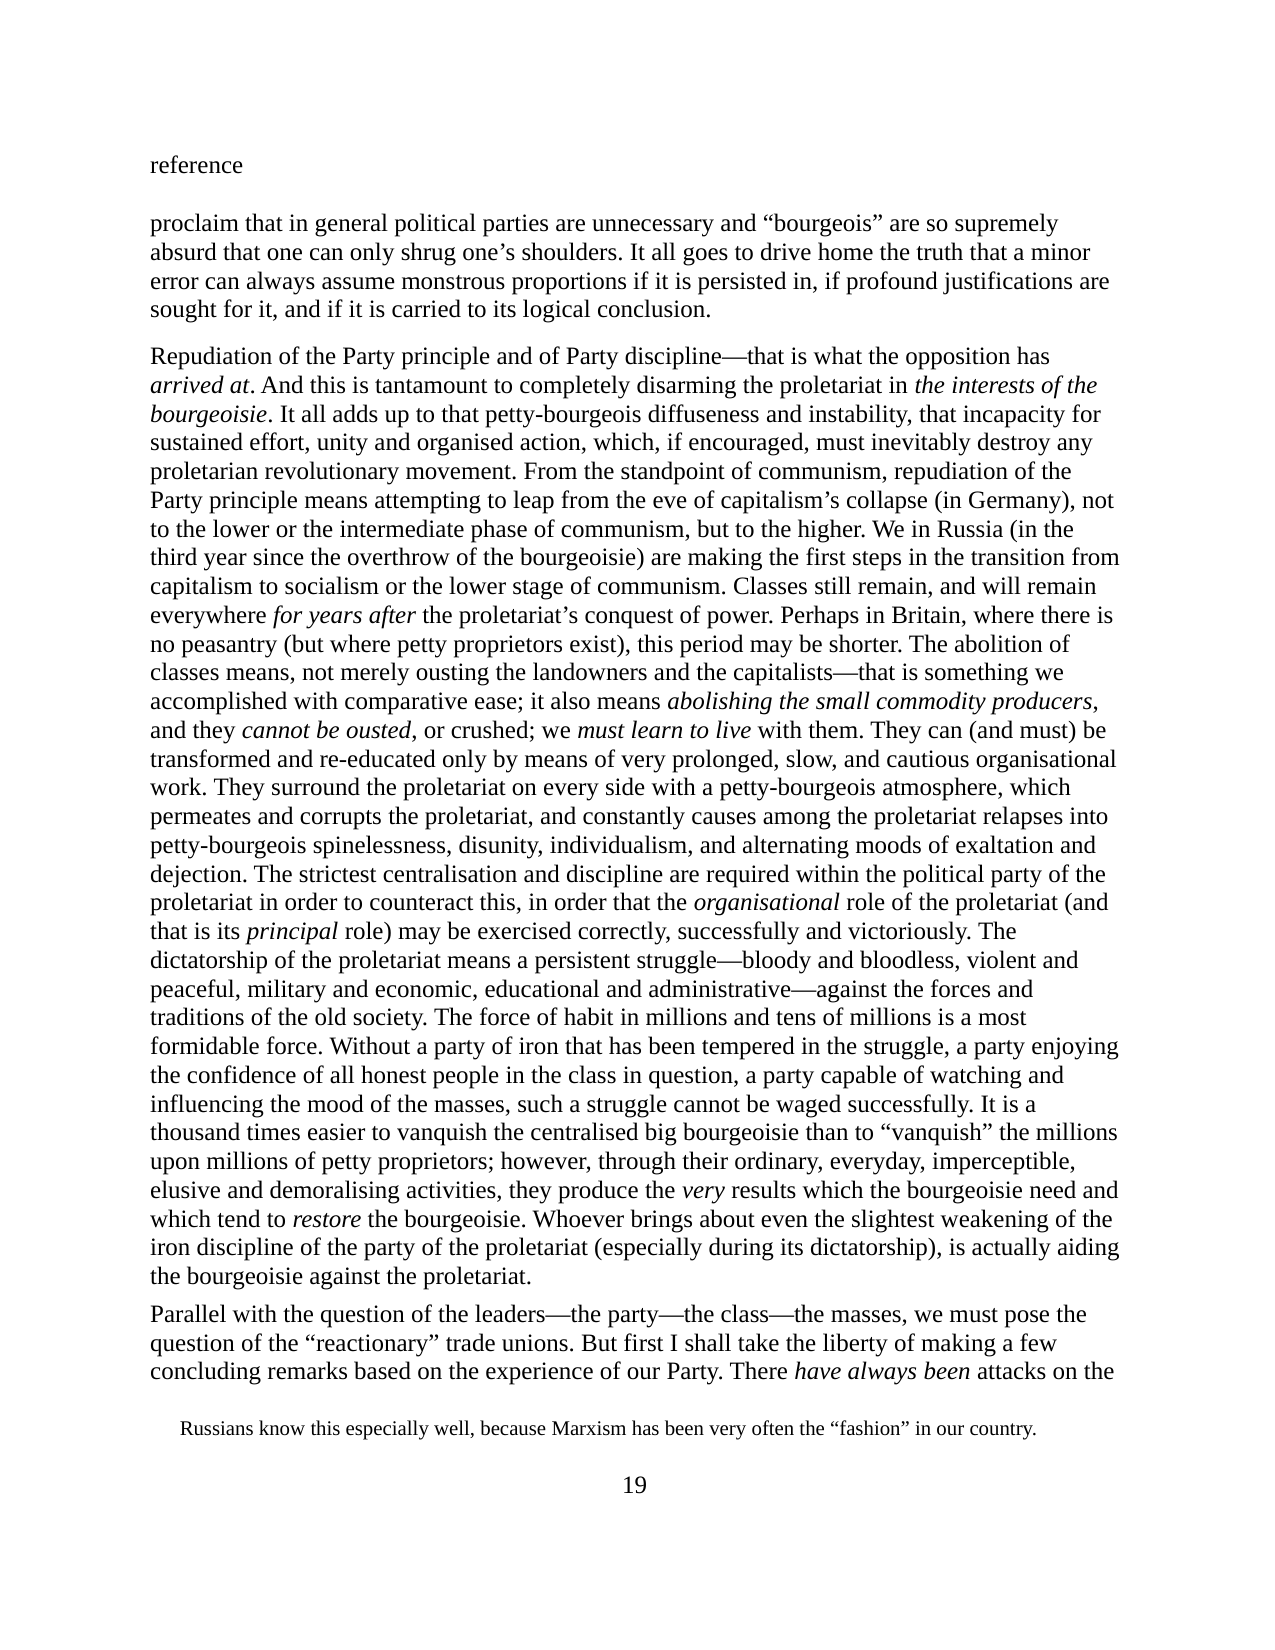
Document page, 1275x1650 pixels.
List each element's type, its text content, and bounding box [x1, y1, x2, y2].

text Parallel with the question of the leaders—the party—the class—the masses, we must pose the question of the “reactionary” trade unions. But first I shall take the liberty of making a few concluding remarks based on the experience of our Party. There have always been attacks on the [150, 1299, 1125, 1385]
text Repudiation of the Party principle and of Party discipline—that is what the opposition has arrived at. And this is tantamount to completely disarming the proletariat in the interests of the bourgeoisie. It all adds up to that petty-bourgeois diffuseness and instability, that incapacity for sustained effort, unity and organised action, which, if encouraged, must inevitably destroy any proletarian revolutionary movement. From the standpoint of communism, repudiation of the Party principle means attempting to leap from the eve of capitalism’s collapse (in Germany), not to the lower or the intermediate phase of communism, but to the higher. We in Russia (in the third year since the overthrow of the bourgeoisie) are making the first steps in the transition from capitalism to socialism or the lower stage of communism. Classes still remain, and will remain everywhere for years after the proletariat’s conquest of power. Perhaps in Britain, where there is no peasantry (but where petty proprietors exist), this period may be shorter. The abolition of classes means, not merely ousting the landowners and the capitalists—that is something we accomplished with comparative ease; it also means abolishing the small commodity producers, and they cannot be ousted, or crushed; we must learn to live with them. They can (and must) be transformed and re-educated only by means of very prolonged, slow, and cautious organisational work. They surround the proletariat on every side with a petty-bourgeois atmosphere, which permeates and corrupts the proletariat, and constantly causes among the proletariat relapses into petty-bourgeois spinelessness, disunity, individualism, and alternating moods of exaltation and dejection. The strictest centralisation and discipline are required within the political party of the proletariat in order to counteract this, in order that the organisational role of the proletariat (and that is its principal role) may be exercised correctly, successfully and victoriously. The dictatorship of the proletariat means a persistent struggle—bloody and bloodless, violent and peaceful, military and economic, educational and administrative—against the forces and traditions of the old society. The force of habit in millions and tens of millions is a most formidable force. Without a party of iron that has been tempered in the struggle, a party enjoying the confidence of all honest people in the class in question, a party capable of watching and influencing the mood of the masses, such a struggle cannot be waged successfully. It is a thousand times easier to vanquish the centralised big bourgeoisie than to “vanquish” the millions upon millions of petty proprietors; however, through their ordinary, everyday, imperceptible, elusive and demoralising activities, they produce the very results which the bourgeoisie need and which tend to restore the bourgeoisie. Whoever brings about even the slightest weakening of the iron discipline of the party of the proletariat (especially during its dictatorship), is actually aiding the bourgeoisie against the proletariat. [150, 341, 1125, 1290]
text proclaim that in general political parties are unnecessary and “bourgeois” are so supremely absurd that one can only shrug one’s shoulders. It all goes to drive home the truth that a minor error can always assume monstrous proportions if it is persisted in, if profound justifications are sought for it, and if it is carried to its logical conclusion. [150, 208, 1125, 323]
text Russians know this especially well, because Marxism has been very often the “fashion” in our country. [150, 1416, 1125, 1440]
